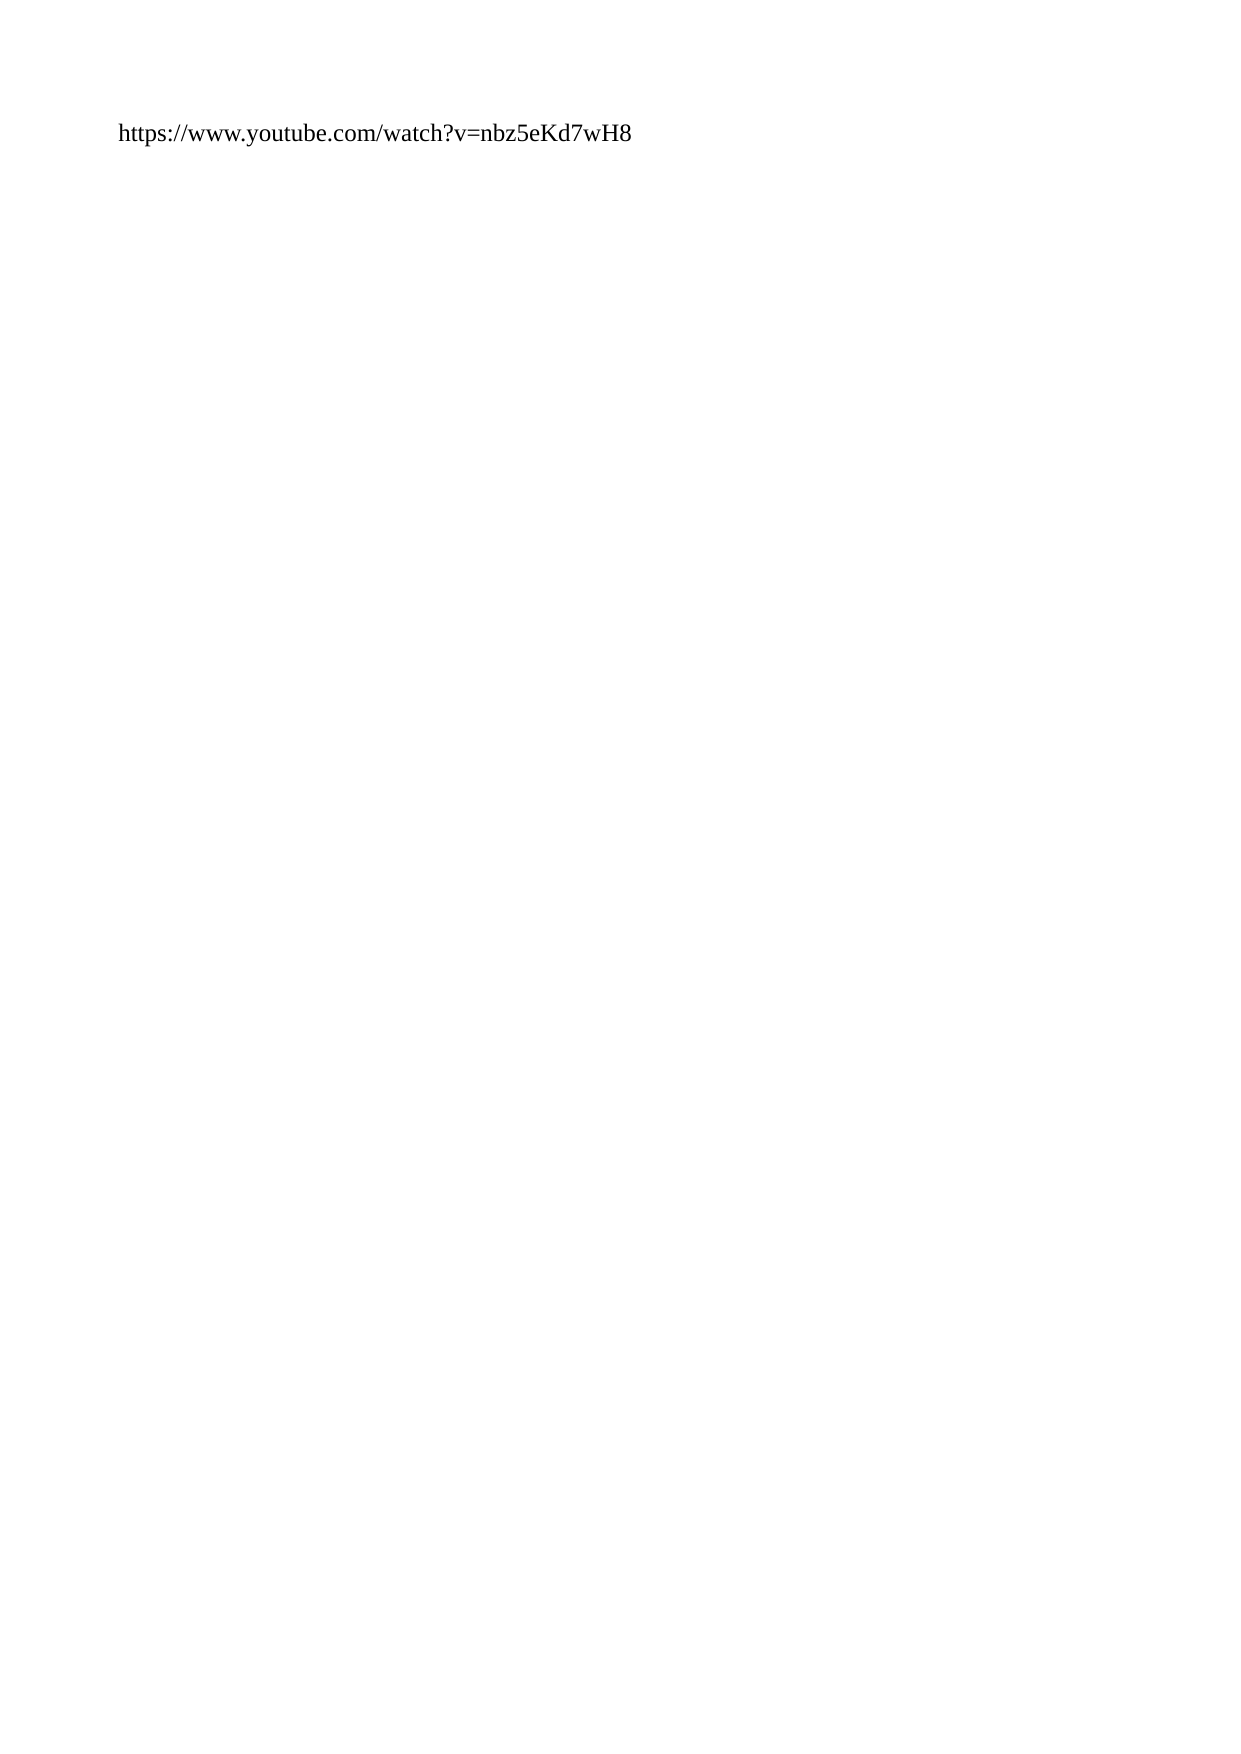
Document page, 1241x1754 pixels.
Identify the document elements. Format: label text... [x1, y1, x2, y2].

text https://www.youtube.com/watch?v=nbz5eKd7wH8 [118, 118, 1122, 147]
